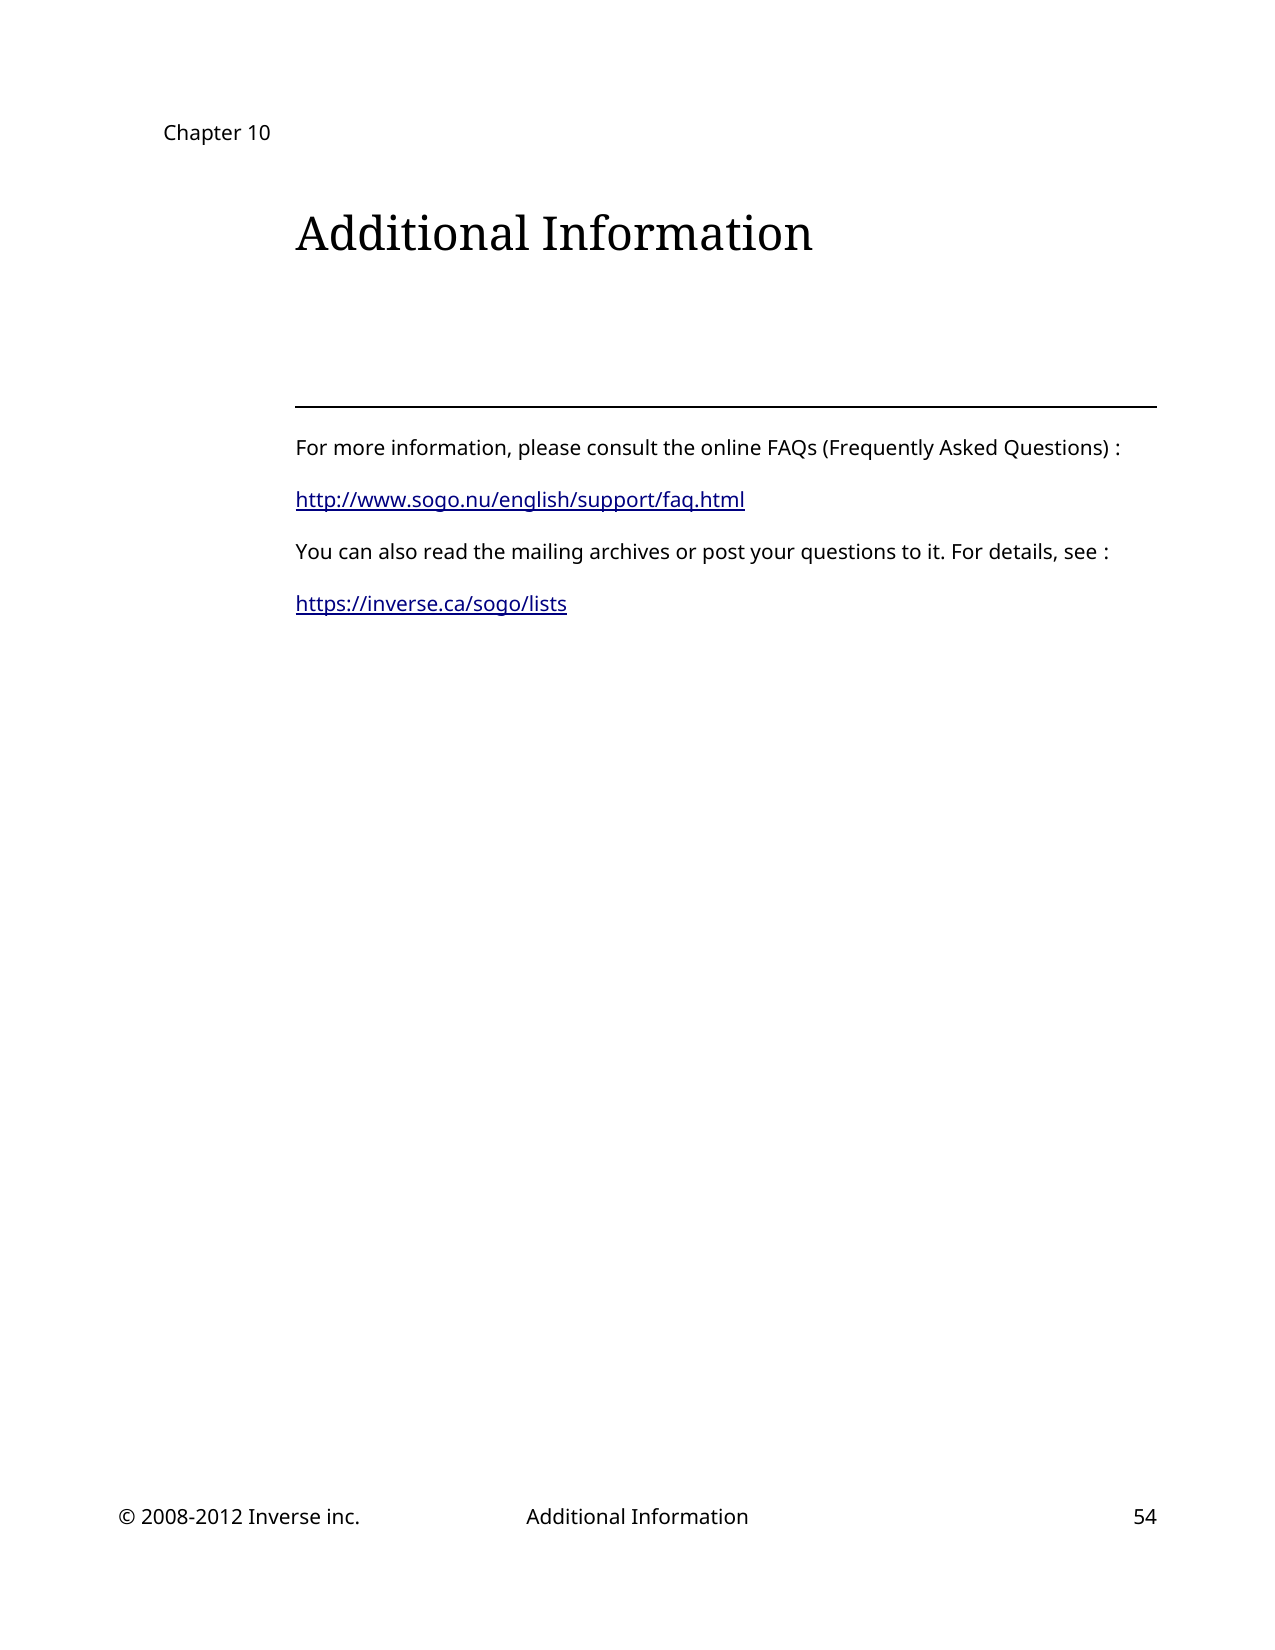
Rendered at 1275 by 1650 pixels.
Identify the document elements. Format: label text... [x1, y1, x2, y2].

text For more information, please consult the online FAQs (Frequently Asked Questions) : [295, 433, 1157, 461]
text You can also read the mailing archives or post your questions to it. For details, see : [295, 537, 1157, 566]
text https://inverse.ca/sogo/lists [295, 589, 1157, 618]
subtitle Additional Information [295, 201, 1157, 406]
text http://www.sogo.nu/english/support/faq.html [295, 485, 1157, 513]
